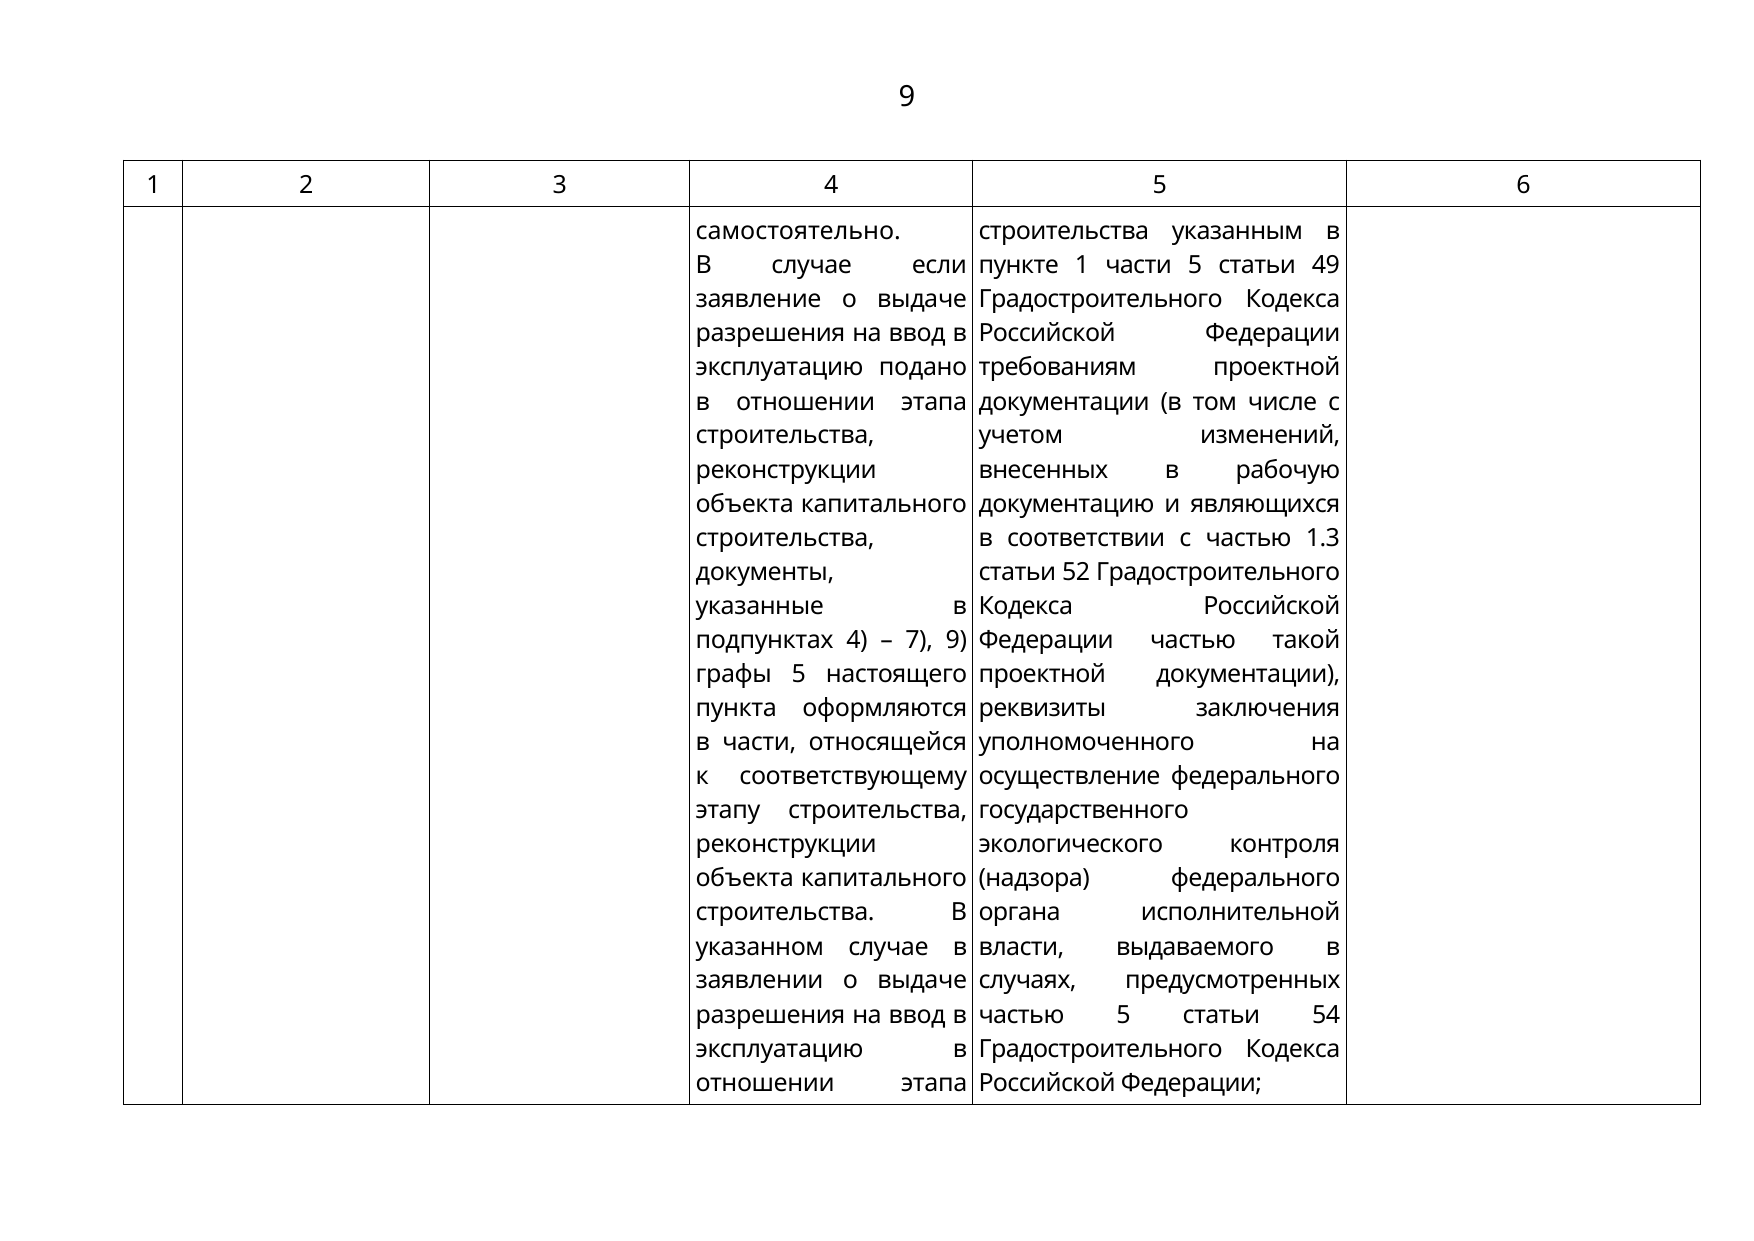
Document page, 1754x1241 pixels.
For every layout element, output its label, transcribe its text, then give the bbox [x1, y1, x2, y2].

table_cell строительства указанным в пункте 1 части 5 статьи 49 Градостроительного Кодекса Российской Федерации требованиям проектной документации (в том числе с учетом изменений, внесенных в рабочую документацию и являющихся в соответствии с частью 1.3 статьи 52 Градостроительного Кодекса Российской Федерации частью такой проектной документации), реквизиты заключения уполномоченного на осуществление федерального государственного экологического контроля (надзора) федерального органа исполнительной власти, выдаваемого в случаях, предусмотренных частью 5 статьи 54 Градостроительного Кодекса Российской Федерации; [973, 207, 1346, 1104]
table_header 1 [124, 161, 182, 206]
table_header 4 [690, 161, 972, 206]
table_cell [124, 207, 182, 1104]
table_cell [1347, 207, 1700, 1104]
table_header 2 [183, 161, 429, 206]
table_header 6 [1347, 161, 1700, 206]
table_cell самостоятельно. В случае если заявление о выдаче разрешения на ввод в эксплуатацию подано в отношении этапа строительства, реконструкции объекта капитального строительства, документы, указанные в подпунктах 4) – 7), 9) графы 5 настоящего пункта оформляются в части, относящейся к соответствующему этапу строительства, реконструкции объекта капитального строительства. В указанном случае в заявлении о выдаче разрешения на ввод в эксплуатацию в отношении этапа [690, 207, 972, 1104]
table_cell [430, 207, 689, 1104]
table_cell [183, 207, 429, 1104]
table_header 3 [430, 161, 689, 206]
table_header 5 [973, 161, 1346, 206]
